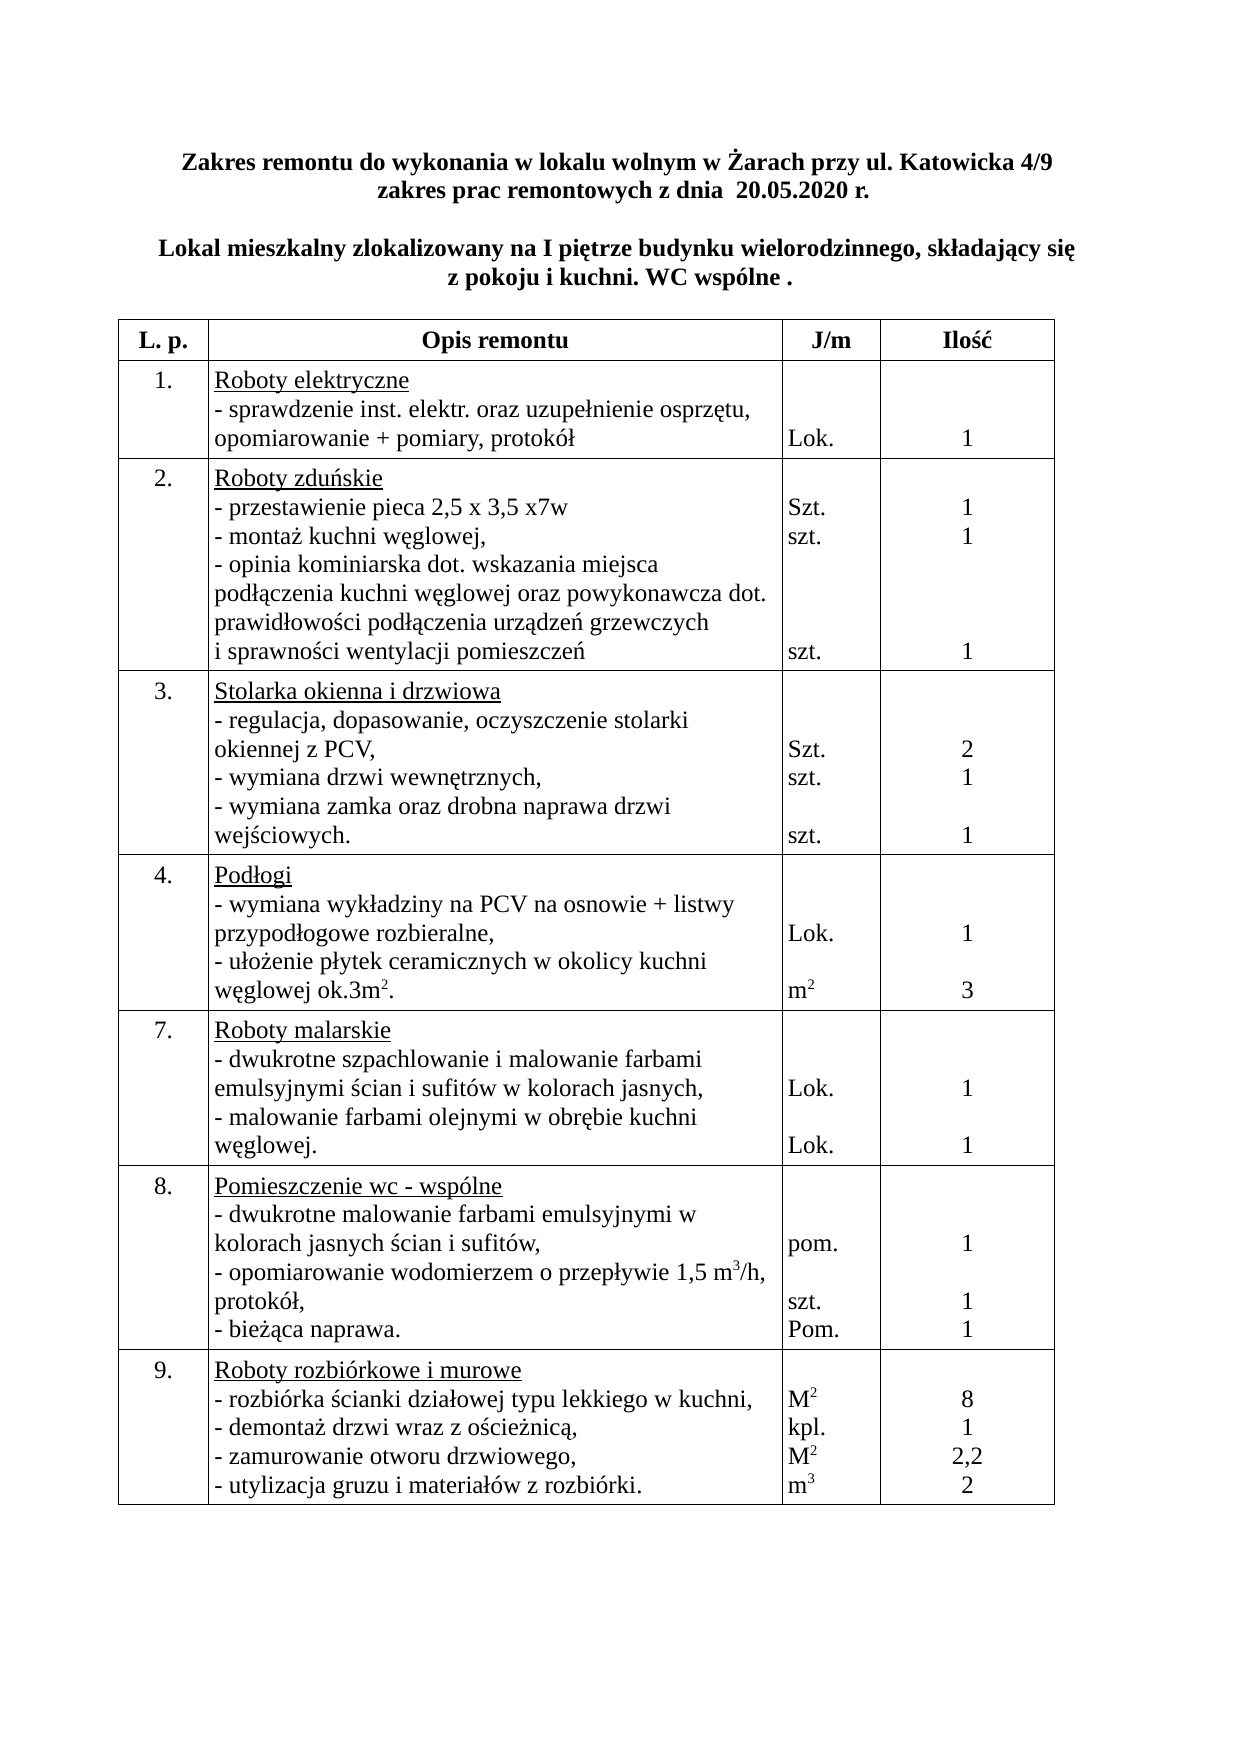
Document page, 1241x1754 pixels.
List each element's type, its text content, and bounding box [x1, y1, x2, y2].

table_cell Podłogi - wymiana wykładziny na PCV na osnowie + listwy przypodłogowe rozbieralne, - ułożenie płytek ceramicznych w okolicy kuchni węglowej ok.3m2. [209, 855, 782, 1010]
table_cell Stolarka okienna i drzwiowa - regulacja, dopasowanie, oczyszczenie stolarki okiennej z PCV, - wymiana drzwi wewnętrznych, - wymiana zamka oraz drobna naprawa drzwi wejściowych. [209, 671, 782, 854]
table_cell 1 1 1 [881, 459, 1054, 670]
table_cell Szt. szt. szt. [783, 459, 880, 670]
table_cell Roboty rozbiórkowe i murowe - rozbiórka ścianki działowej typu lekkiego w kuchni, - demontaż drzwi wraz z ościeżnicą, - zamurowanie otworu drzwiowego, - utylizacja gruzu i materiałów z rozbiórki. [209, 1350, 782, 1504]
text Lokal mieszkalny zlokalizowany na I piętrze budynku wielorodzinnego, składający się [118, 233, 1122, 262]
table_cell Lok. [783, 361, 880, 457]
table_cell 2. [119, 459, 208, 670]
table_header Ilość [881, 320, 1054, 360]
table_cell Lok. m2 [783, 855, 880, 1010]
table_cell 1 1 [881, 1011, 1054, 1165]
table_cell Roboty malarskie - dwukrotne szpachlowanie i malowanie farbami emulsyjnymi ścian i sufitów w kolorach jasnych, - malowanie farbami olejnymi w obrębie kuchni węglowej. [209, 1011, 782, 1165]
table_header J/m [783, 320, 880, 360]
table_cell 1 [881, 361, 1054, 457]
table_cell 3. [119, 671, 208, 854]
table_cell Roboty elektryczne - sprawdzenie inst. elektr. oraz uzupełnienie osprzętu, opomiarowanie + pomiary, protokół [209, 361, 782, 457]
table_cell 7. [119, 1011, 208, 1165]
table_cell 8. [119, 1166, 208, 1349]
table_cell 1 3 [881, 855, 1054, 1010]
text z pokoju i kuchni. WC wspólne . [118, 262, 1122, 291]
table_cell 1 1 1 [881, 1166, 1054, 1349]
table_cell Szt. szt. szt. [783, 671, 880, 854]
table_cell Pomieszczenie wc - wspólne - dwukrotne malowanie farbami emulsyjnymi w kolorach jasnych ścian i sufitów, - opomiarowanie wodomierzem o przepływie 1,5 m3/h, protokół, - bieżąca naprawa. [209, 1166, 782, 1349]
table_header L. p. [119, 320, 208, 360]
table_cell Lok. Lok. [783, 1011, 880, 1165]
table_cell M2 kpl. M2 m3 [783, 1350, 880, 1504]
table_cell pom. szt. Pom. [783, 1166, 880, 1349]
table_cell 2 1 1 [881, 671, 1054, 854]
table_cell 4. [119, 855, 208, 1010]
table_cell 9. [119, 1350, 208, 1504]
table_cell Roboty zduńskie - przestawienie pieca 2,5 x 3,5 x7w - montaż kuchni węglowej, - opinia kominiarska dot. wskazania miejsca podłączenia kuchni węglowej oraz powykonawcza dot. prawidłowości podłączenia urządzeń grzewczych i sprawności wentylacji pomieszczeń [209, 459, 782, 670]
table_cell 1. [119, 361, 208, 457]
text Zakres remontu do wykonania w lokalu wolnym w Żarach przy ul. Katowicka 4/9 zakres prac remontowych z dnia 20.05.2020 r. [118, 147, 1122, 204]
table_cell 8 1 2,2 2 [881, 1350, 1054, 1504]
table_header Opis remontu [209, 320, 782, 360]
